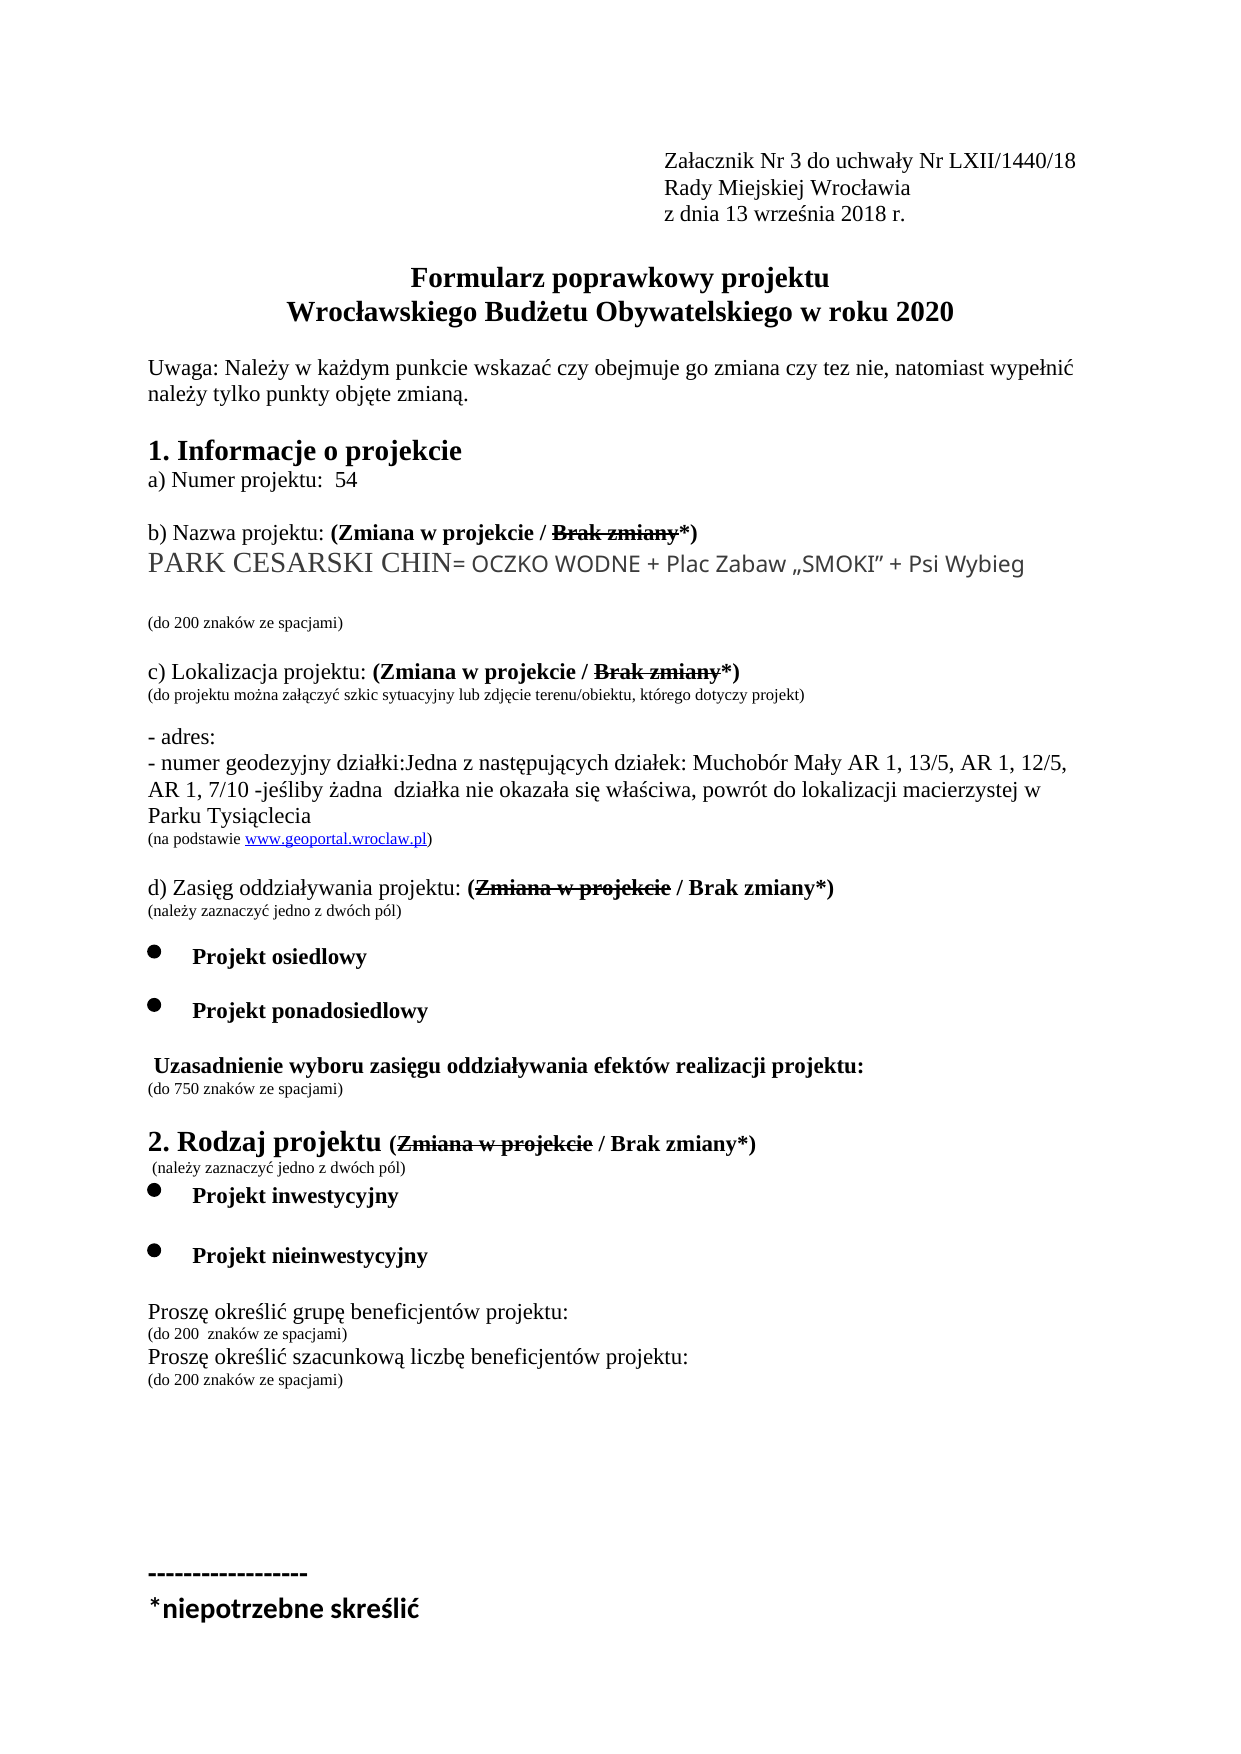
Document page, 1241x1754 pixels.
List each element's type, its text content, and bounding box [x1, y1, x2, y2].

text d) Zasięg oddziaływania projektu: (Zmiana w projekcie / Brak zmiany*) [148, 874, 1093, 900]
list Projekt osiedlowy [148, 939, 1093, 973]
text (należy zaznaczyć jedno z dwóch pól) [148, 900, 1093, 919]
text 2. Rodzaj projektu (Zmiana w projekcie / Brak zmiany*) [148, 1124, 1093, 1158]
text (należy zaznaczyć jedno z dwóch pól) [148, 1158, 1093, 1177]
text Uzasadnienie wyboru zasięgu oddziaływania efektów realizacji projektu: [148, 1052, 1093, 1079]
text Wrocławskiego Budżetu Obywatelskiego w roku 2020 [148, 294, 1093, 327]
text c) Lokalizacja projektu: (Zmiana w projekcie / Brak zmiany*) [148, 658, 1093, 685]
text Uwaga: Należy w każdym punkcie wskazać czy obejmuje go zmiana czy tez nie, natomiast wypełnić należy tylko punkty objęte zmianą. [148, 354, 1093, 406]
text PARK CESARSKI CHIN= OCZKO WODNE + Plac Zabaw „SMOKI” + Psi Wybieg [148, 545, 1093, 579]
text (do 200 znaków ze spacjami) [148, 613, 1093, 632]
text - numer geodezyjny działki:Jedna z następujących działek: Muchobór Mały AR 1, 13/5, AR 1, 12/5, AR 1, 7/10 -jeśliby żadna działka nie okazała się właściwa, powrót do lokalizacji macierzystej w Parku Tysiąclecia [148, 749, 1093, 828]
text Rady Miejskiej Wrocławia [664, 174, 1093, 200]
text (na podstawie www.geoportal.wroclaw.pl) [148, 828, 1093, 848]
text b) Nazwa projektu: (Zmiana w projekcie / Brak zmiany*) [148, 519, 1093, 545]
text - adres: [148, 723, 1093, 749]
text z dnia 13 września 2018 r. [664, 200, 1093, 227]
text 1. Informacje o projekcie [148, 433, 1093, 466]
list Projekt ponadosiedlowy [148, 992, 1093, 1026]
text (do 200 znaków ze spacjami) [148, 1324, 1093, 1343]
list Projekt inwestycyjny [148, 1177, 1093, 1211]
list Projekt nieinwestycyjny [148, 1237, 1093, 1271]
text Proszę określić szacunkową liczbę beneficjentów projektu: [148, 1343, 1093, 1370]
text Formularz poprawkowy projektu [148, 260, 1093, 294]
text (do projektu można załączyć szkic sytuacyjny lub zdjęcie terenu/obiektu, którego dotyczy projekt) [148, 685, 1093, 704]
text (do 750 znaków ze spacjami) [148, 1079, 1093, 1098]
text a) Numer projektu: 54 [148, 466, 1093, 493]
text (do 200 znaków ze spacjami) [148, 1370, 1093, 1389]
text Załacznik Nr 3 do uchwały Nr LXII/1440/18 [664, 148, 1093, 174]
text Proszę określić grupę beneficjentów projektu: [148, 1298, 1093, 1324]
